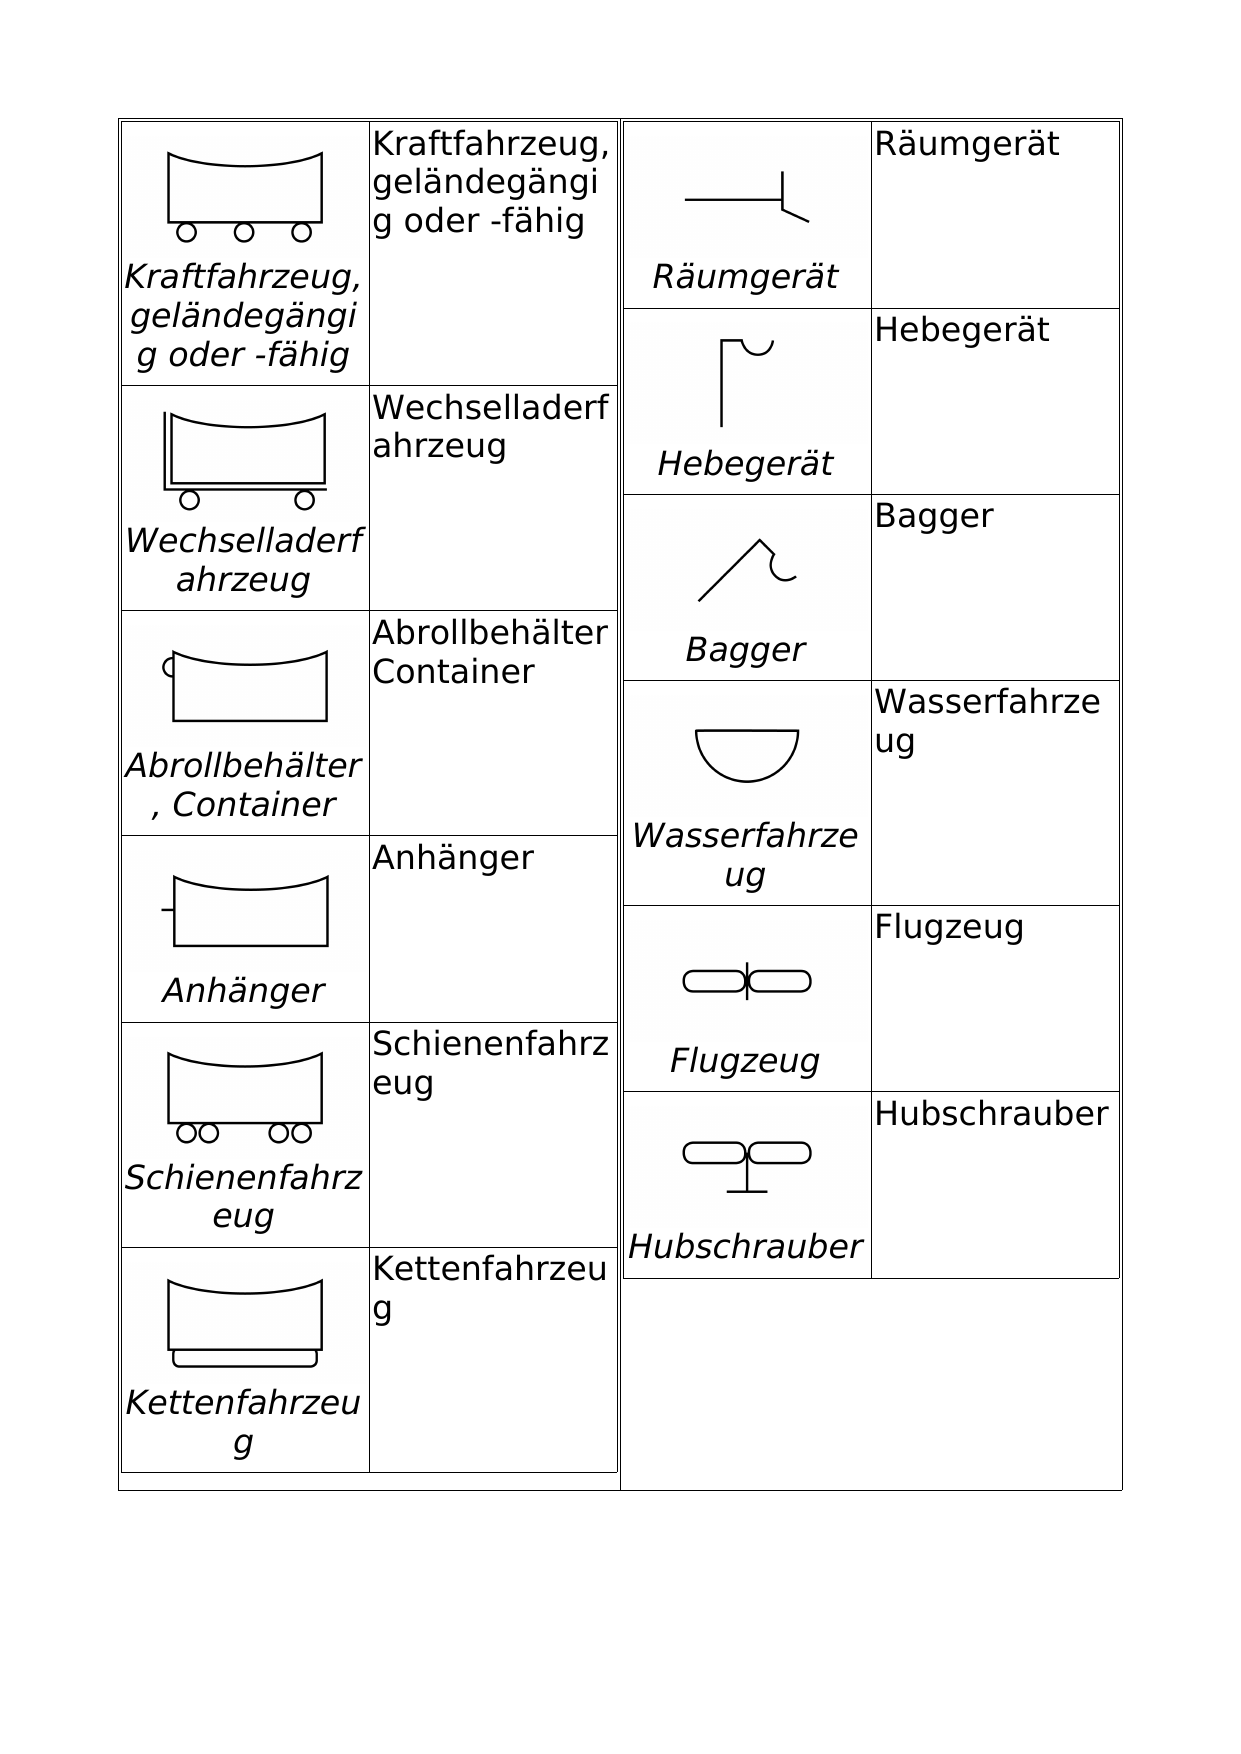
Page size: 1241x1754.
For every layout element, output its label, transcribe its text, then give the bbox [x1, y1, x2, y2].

picture [123, 136, 367, 258]
table_cell Wasserfahrzeug [872, 681, 1119, 905]
table_cell [624, 906, 871, 1091]
table_cell [122, 1248, 369, 1472]
picture [123, 400, 367, 522]
table_cell Anhänger [370, 836, 617, 1022]
picture [625, 695, 868, 817]
table_header [621, 119, 1122, 1489]
table_cell [624, 122, 871, 307]
table_cell Abrollbehälter Container [370, 611, 617, 835]
picture [123, 625, 367, 747]
table_cell Kettenfahrzeug [370, 1248, 617, 1472]
table_cell [624, 309, 871, 494]
table_cell [624, 1092, 871, 1277]
picture [625, 509, 868, 631]
table_cell Flugzeug [872, 906, 1119, 1091]
table_cell [122, 836, 369, 1022]
table_cell [624, 495, 871, 680]
table_cell [122, 386, 369, 610]
table_cell Schienenfahrzeug [370, 1023, 617, 1247]
picture [625, 920, 868, 1042]
table_cell Kraftfahrzeug, geländegängig oder -fähig [370, 122, 617, 385]
picture [625, 1106, 868, 1228]
picture [625, 136, 868, 258]
table_cell Räumgerät [872, 122, 1119, 307]
table_cell Wechselladerfahrzeug [370, 386, 617, 610]
table_cell Bagger [872, 495, 1119, 680]
table_cell [122, 1023, 369, 1247]
table_cell Hubschrauber [872, 1092, 1119, 1277]
table_cell [122, 611, 369, 835]
table_cell [122, 122, 369, 385]
table_cell Hebegerät [872, 309, 1119, 494]
table_cell [624, 681, 871, 905]
picture [123, 1037, 367, 1159]
picture [123, 1262, 367, 1384]
picture [625, 322, 868, 444]
picture [123, 850, 367, 972]
table_header [119, 119, 620, 1489]
